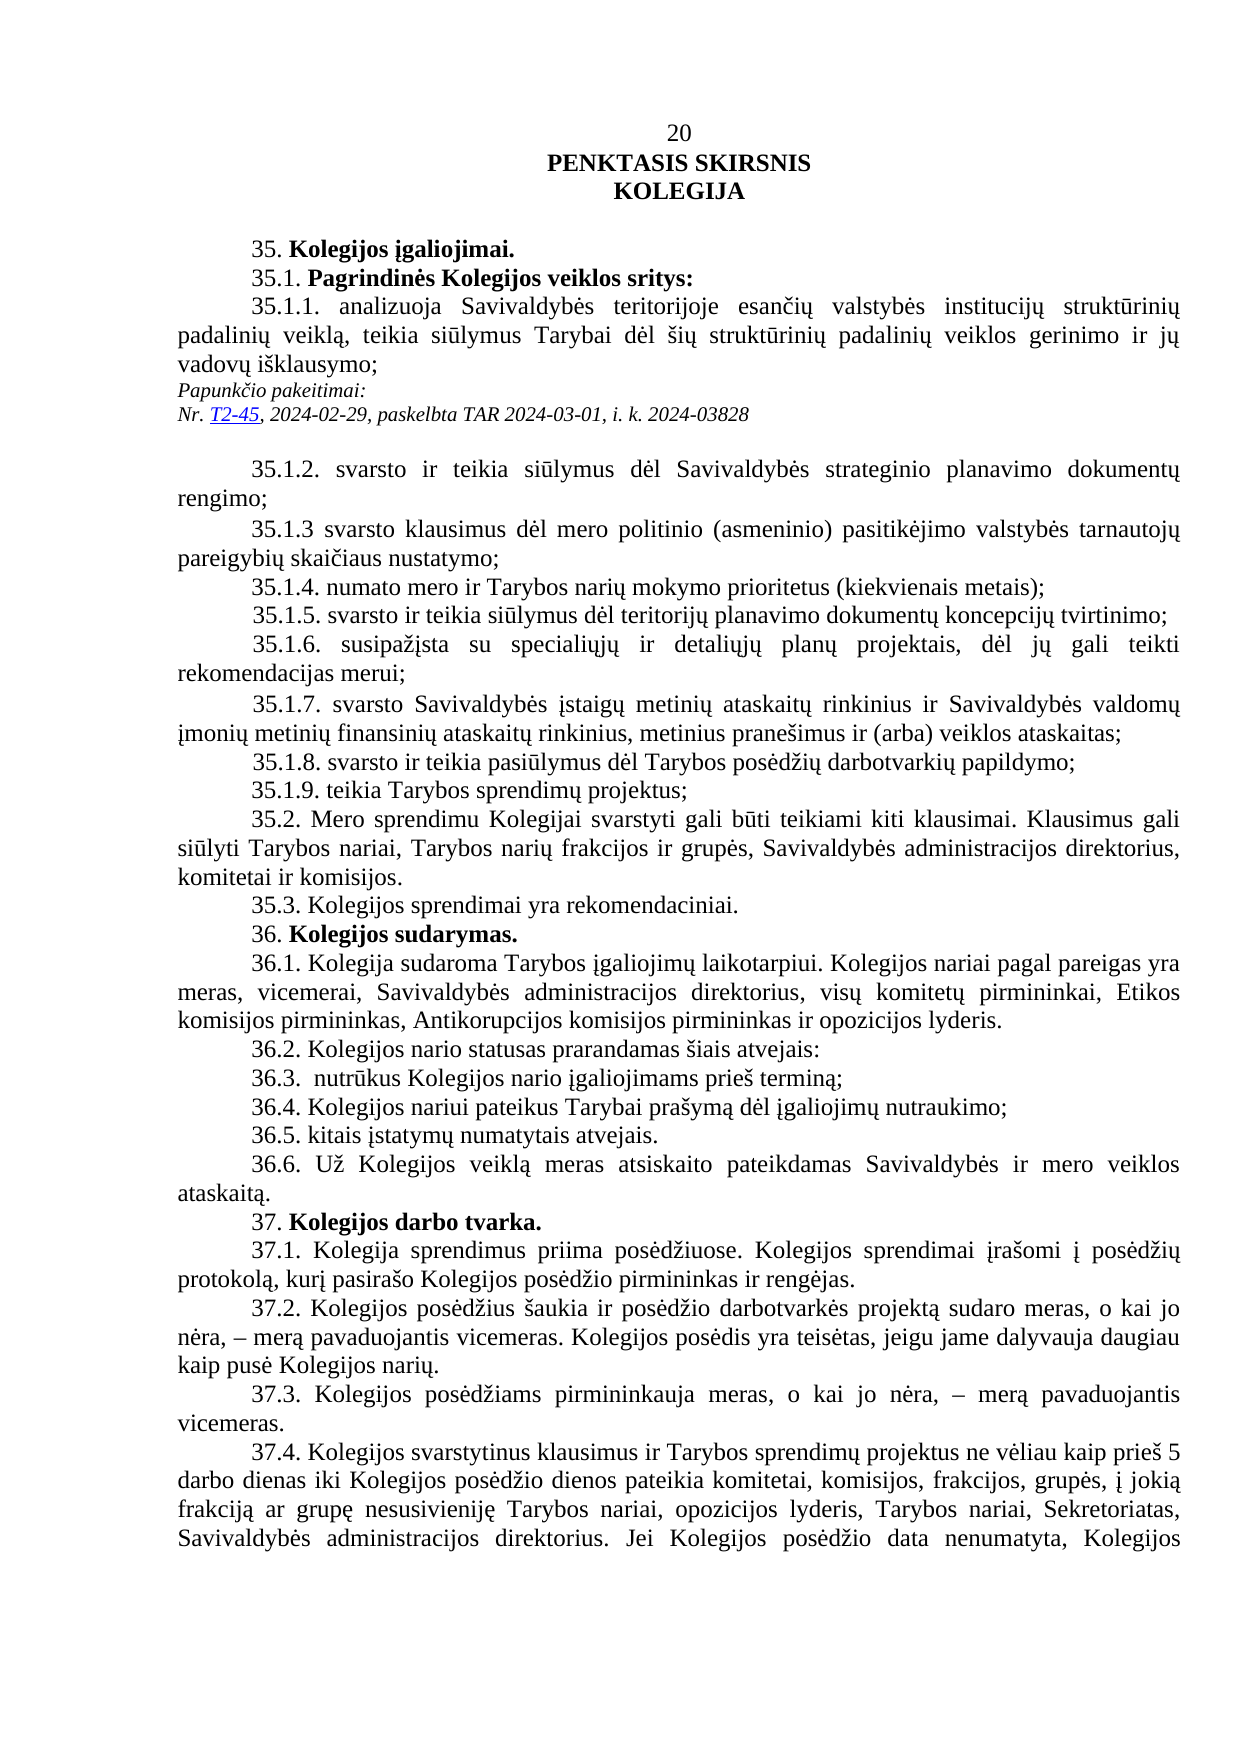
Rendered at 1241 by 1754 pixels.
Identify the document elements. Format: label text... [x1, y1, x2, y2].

text 37. Kolegijos darbo tvarka. [177, 1207, 1181, 1236]
text 35.1.3 svarsto klausimus dėl mero politinio (asmeninio) pasitikėjimo valstybės tarnautojų pareigybių skaičiaus nustatymo; [177, 512, 1181, 572]
text 36.6. Už Kolegijos veiklą meras atsiskaito pateikdamas Savivaldybės ir mero veiklos ataskaitą. [177, 1149, 1181, 1207]
text 35.1.7. svarsto Savivaldybės įstaigų metinių ataskaitų rinkinius ir Savivaldybės valdomų įmonių metinių finansinių ataskaitų rinkinius, metinius pranešimus ir (arba) veiklos ataskaitas; [177, 687, 1181, 747]
text 36. Kolegijos sudarymas. [177, 919, 1181, 948]
text 35.1.8. svarsto ir teikia pasiūlymus dėl Tarybos posėdžių darbotvarkių papildymo; [177, 747, 1181, 776]
text 35.1.2. svarsto ir teikia siūlymus dėl Savivaldybės strateginio planavimo dokumentų rengimo; [177, 454, 1181, 512]
text Nr. T2-45, 2024-02-29, paskelbta TAR 2024-03-01, i. k. 2024-03828 [177, 402, 1181, 426]
text 35.1.9. teikia Tarybos sprendimų projektus; [177, 776, 1181, 804]
text 37.3. Kolegijos posėdžiams pirmininkauja meras, o kai jo nėra, – merą pavaduojantis vicemeras. [177, 1379, 1181, 1437]
text 36.1. Kolegija sudaroma Tarybos įgaliojimų laikotarpiui. Kolegijos nariai pagal pareigas yra meras, vicemerai, Savivaldybės administracijos direktorius, visų komitetų pirmininkai, Etikos komisijos pirmininkas, Antikorupcijos komisijos pirmininkas ir opozicijos lyderis. [177, 948, 1181, 1034]
text 35.1.1. analizuoja Savivaldybės teritorijoje esančių valstybės institucijų struktūrinių padalinių veiklą, teikia siūlymus Tarybai dėl šių struktūrinių padalinių veiklos gerinimo ir jų vadovų išklausymo; [177, 291, 1181, 378]
text KOLEGIJA [177, 176, 1181, 205]
text 36.4. Kolegijos nariui pateikus Tarybai prašymą dėl įgaliojimų nutraukimo; [177, 1092, 1181, 1121]
text 35.1. Pagrindinės Kolegijos veiklos sritys: [177, 263, 1181, 291]
text 36.3. nutrūkus Kolegijos nario įgaliojimams prieš terminą; [177, 1063, 1181, 1092]
text 35.2. Mero sprendimu Kolegijai svarstyti gali būti teikiami kiti klausimai. Klausimus gali siūlyti Tarybos nariai, Tarybos narių frakcijos ir grupės, Savivaldybės administracijos direktorius, komitetai ir komisijos. [177, 804, 1181, 891]
text PENKTASIS SKIRSNIS [177, 148, 1181, 176]
text Papunkčio pakeitimai: [177, 378, 1181, 402]
text 35.1.4. numato mero ir Tarybos narių mokymo prioritetus (kiekvienais metais); [177, 572, 1181, 601]
text 35. Kolegijos įgaliojimai. [177, 234, 1181, 263]
text 35.3. Kolegijos sprendimai yra rekomendaciniai. [177, 891, 1181, 919]
text 35.1.5. svarsto ir teikia siūlymus dėl teritorijų planavimo dokumentų koncepcijų tvirtinimo; [177, 601, 1181, 629]
text 37.1. Kolegija sprendimus priima posėdžiuose. Kolegijos sprendimai įrašomi į posėdžių protokolą, kurį pasirašo Kolegijos posėdžio pirmininkas ir rengėjas. [177, 1236, 1181, 1293]
text 35.1.6. susipažįsta su specialiųjų ir detaliųjų planų projektais, dėl jų gali teikti rekomendacijas merui; [177, 629, 1181, 687]
text 36.5. kitais įstatymų numatytais atvejais. [177, 1121, 1181, 1149]
text 37.2. Kolegijos posėdžius šaukia ir posėdžio darbotvarkės projektą sudaro meras, o kai jo nėra, – merą pavaduojantis vicemeras. Kolegijos posėdis yra teisėtas, jeigu jame dalyvauja daugiau kaip pusė Kolegijos narių. [177, 1293, 1181, 1379]
text 37.4. Kolegijos svarstytinus klausimus ir Tarybos sprendimų projektus ne vėliau kaip prieš 5 darbo dienas iki Kolegijos posėdžio dienos pateikia komitetai, komisijos, frakcijos, grupės, į jokią frakciją ar grupę nesusivieniję Tarybos nariai, opozicijos lyderis, Tarybos nariai, Sekretoriatas, Savivaldybės administracijos direktorius. Jei Kolegijos posėdžio data nenumatyta, Kolegijos [177, 1437, 1181, 1552]
text 36.2. Kolegijos nario statusas prarandamas šiais atvejais: [177, 1034, 1181, 1063]
